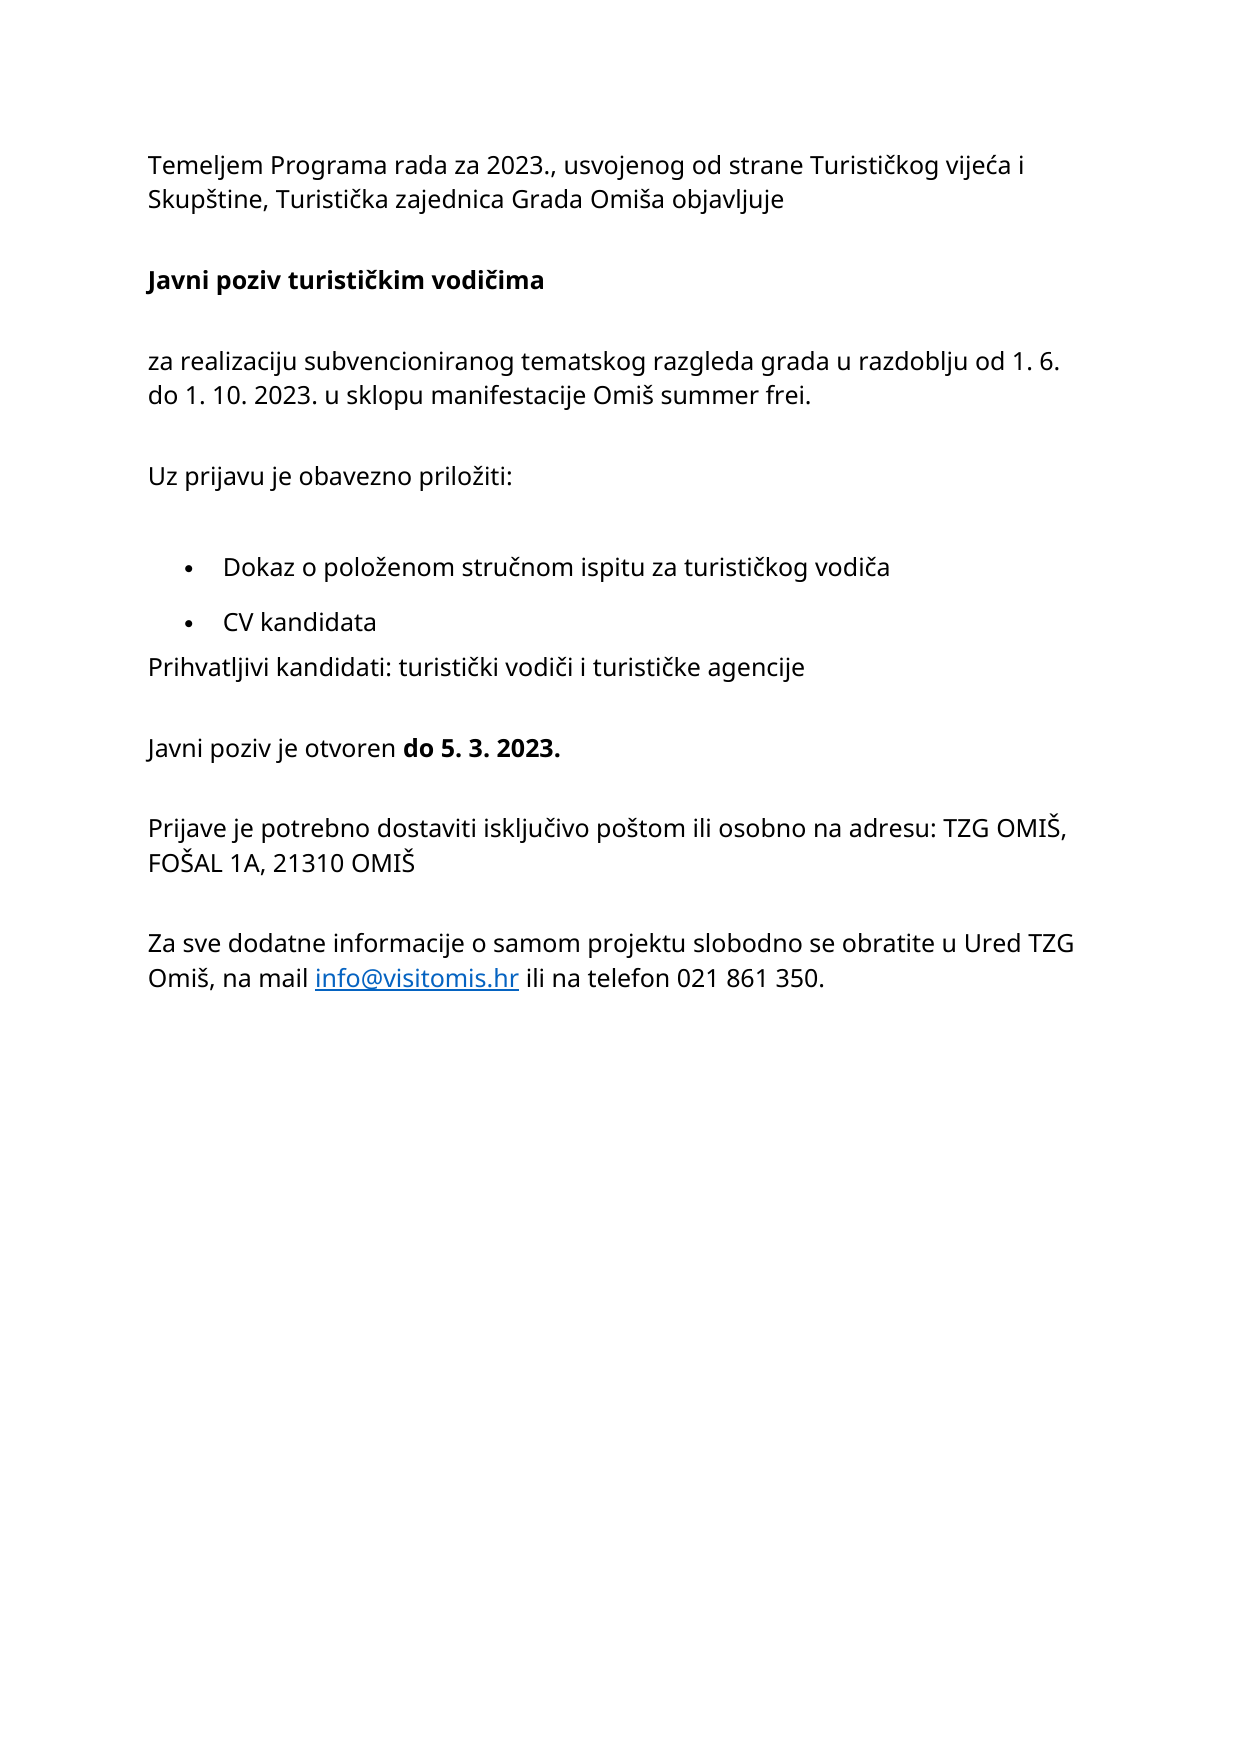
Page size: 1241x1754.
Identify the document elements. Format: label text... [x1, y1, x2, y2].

text Temeljem Programa rada za 2023., usvojenog od strane Turističkog vijeća i Skupštine, Turistička zajednica Grada Omiša objavljuje [148, 148, 1093, 216]
text Javni poziv turističkim vodičima [148, 263, 1093, 297]
list CV kandidata [185, 605, 1093, 639]
list Dokaz o položenom stručnom ispitu za turističkog vodiča [185, 550, 1093, 584]
text Javni poziv je otvoren do 5. 3. 2023. [148, 730, 1093, 764]
text za realizaciju subvencioniranog tematskog razgleda grada u razdoblju od 1. 6. do 1. 10. 2023. u sklopu manifestacije Omiš summer frei. [148, 343, 1093, 412]
text Prijave je potrebno dostaviti isključivo poštom ili osobno na adresu: TZG OMIŠ, FOŠAL 1A, 21310 OMIŠ [148, 811, 1093, 879]
text Prihvatljivi kandidati: turistički vodiči i turističke agencije [148, 649, 1093, 683]
text Uz prijavu je obavezno priložiti: [148, 458, 1093, 493]
text Za sve dodatne informacije o samom projektu slobodno se obratite u Ured TZG Omiš, na mail info@visitomis.hr ili na telefon 021 861 350. [148, 926, 1093, 994]
